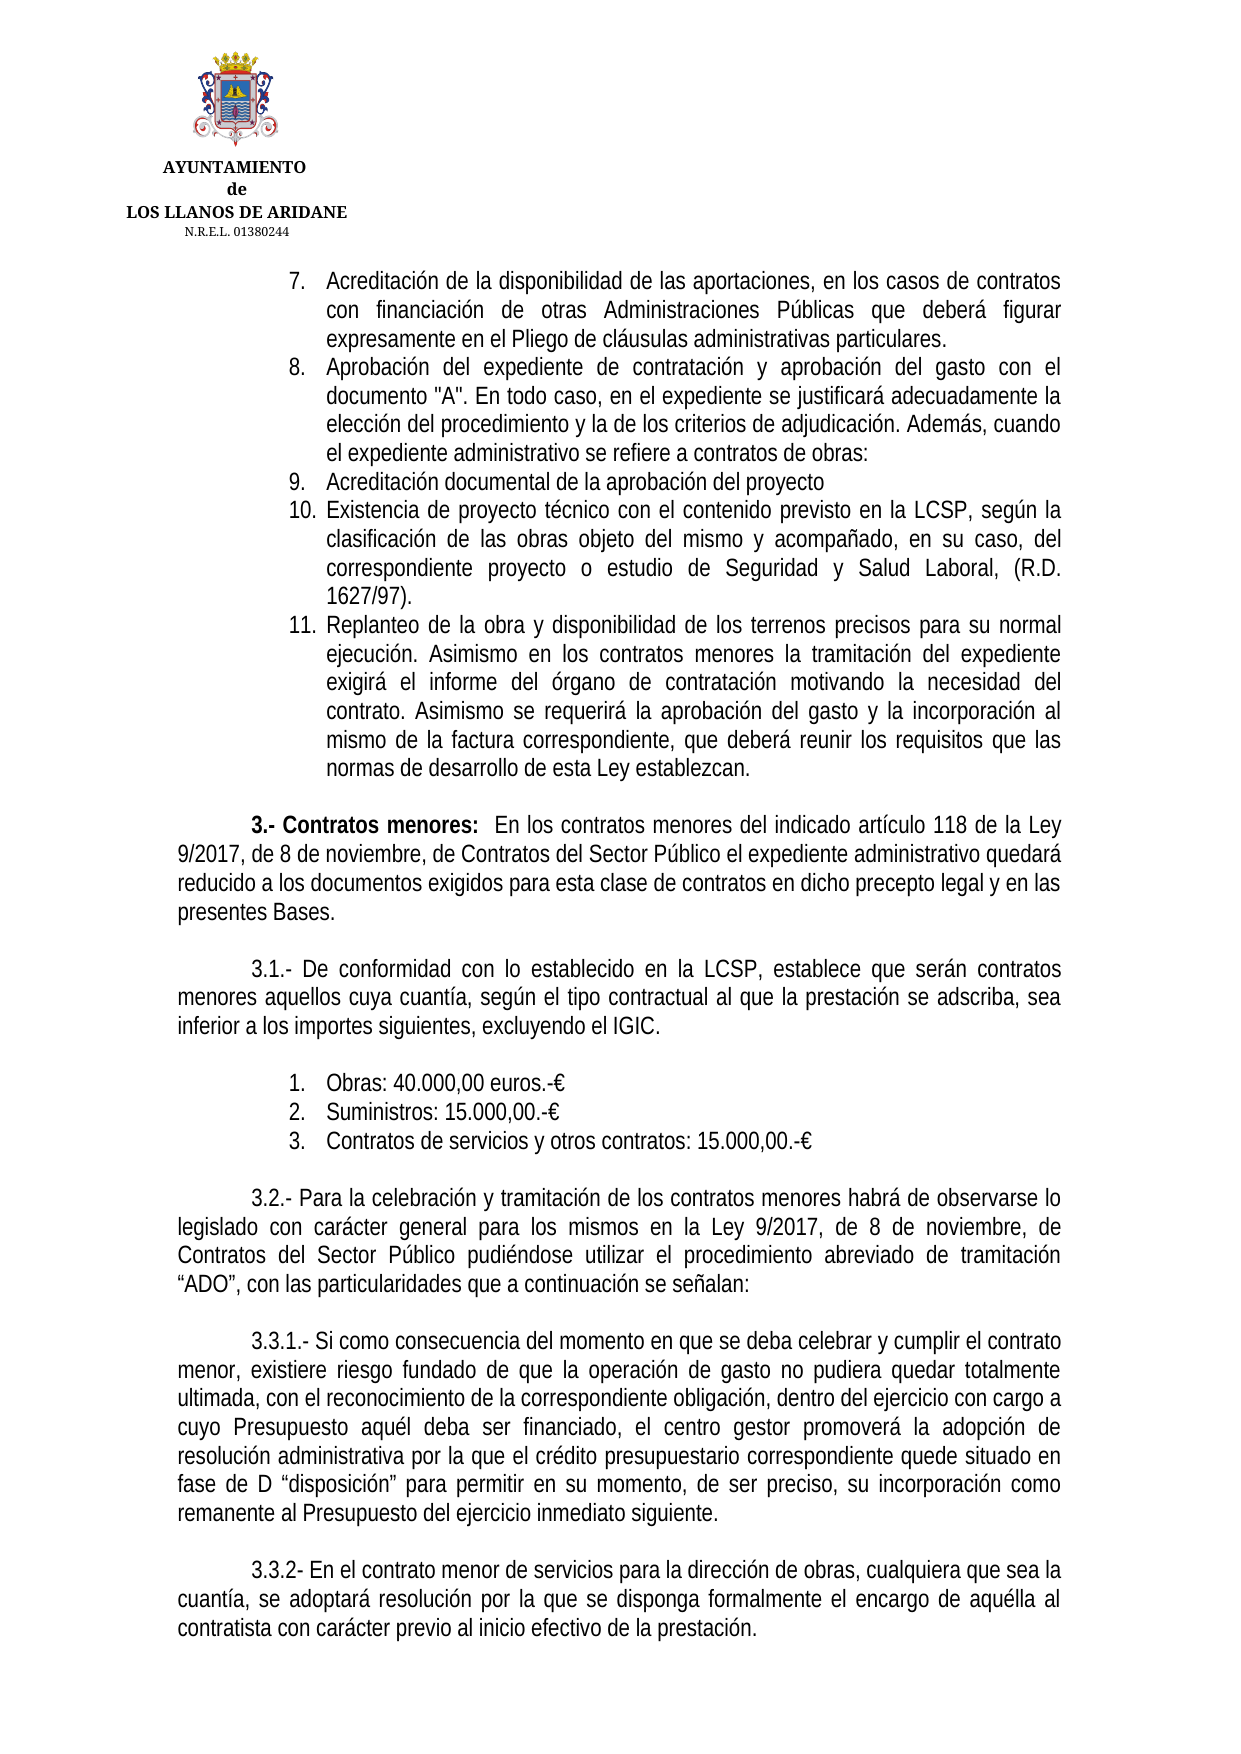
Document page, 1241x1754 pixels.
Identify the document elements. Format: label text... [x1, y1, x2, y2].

list Obras: 40.000,00 euros.-€ [288, 1068, 1063, 1097]
picture [192, 51, 279, 147]
text 3.2.- Para la celebración y tramitación de los contratos menores habrá de observarse lo legislado con carácter general para los mismos en la Ley 9/2017, de 8 de noviembre, de Contratos del Sector Público pudiéndose utilizar el procedimiento abreviado de tramitación “ADO”, con las particularidades que a continuación se señalan: [177, 1183, 1063, 1297]
list Existencia de proyecto técnico con el contenido previsto en la LCSP, según la clasificación de las obras objeto del mismo y acompañado, en su caso, del correspondiente proyecto o estudio de Seguridad y Salud Laboral, (R.D. 1627/97). [288, 495, 1063, 610]
list Contratos de servicios y otros contratos: 15.000,00.-€ [288, 1126, 1063, 1154]
list Acreditación documental de la aprobación del proyecto [288, 467, 1063, 495]
list Aprobación del expediente de contratación y aprobación del gasto con el documento "A". En todo caso, en el expediente se justificará adecuadamente la elección del procedimiento y la de los criterios de adjudicación. Además, cuando el expediente administrativo se refiere a contratos de obras: [288, 352, 1063, 467]
list Suministros: 15.000,00.-€ [288, 1097, 1063, 1126]
text 3.3.1.- Si como consecuencia del momento en que se deba celebrar y cumplir el contrato menor, existiere riesgo fundado de que la operación de gasto no pudiera quedar totalmente ultimada, con el reconocimiento de la correspondiente obligación, dentro del ejercicio con cargo a cuyo Presupuesto aquél deba ser financiado, el centro gestor promoverá la adopción de resolución administrativa por la que el crédito presupuestario correspondiente quede situado en fase de D “disposición” para permitir en su momento, de ser preciso, su incorporación como remanente al Presupuesto del ejercicio inmediato siguiente. [177, 1326, 1063, 1527]
text 3.3.2- En el contrato menor de servicios para la dirección de obras, cualquiera que sea la cuantía, se adoptará resolución por la que se disponga formalmente el encargo de aquélla al contratista con carácter previo al inicio efectivo de la prestación. [177, 1555, 1063, 1641]
list Acreditación de la disponibilidad de las aportaciones, en los casos de contratos con financiación de otras Administraciones Públicas que deberá figurar expresamente en el Pliego de cláusulas administrativas particulares. [288, 266, 1063, 352]
text 3.- Contratos menores: En los contratos menores del indicado artículo 118 de la Ley 9/2017, de 8 de noviembre, de Contratos del Sector Público el expediente administrativo quedará reducido a los documentos exigidos para esta clase de contratos en dicho precepto legal y en las presentes Bases. [177, 811, 1063, 925]
list Replanteo de la obra y disponibilidad de los terrenos precisos para su normal ejecución. Asimismo en los contratos menores la tramitación del expediente exigirá el informe del órgano de contratación motivando la necesidad del contrato. Asimismo se requerirá la aprobación del gasto y la incorporación al mismo de la factura correspondiente, que deberá reunir los requisitos que las normas de desarrollo de esta Ley establezcan. [288, 610, 1063, 782]
text 3.1.- De conformidad con lo establecido en la LCSP, establece que serán contratos menores aquellos cuya cuantía, según el tipo contractual al que la prestación se adscriba, sea inferior a los importes siguientes, excluyendo el IGIC. [177, 954, 1063, 1040]
